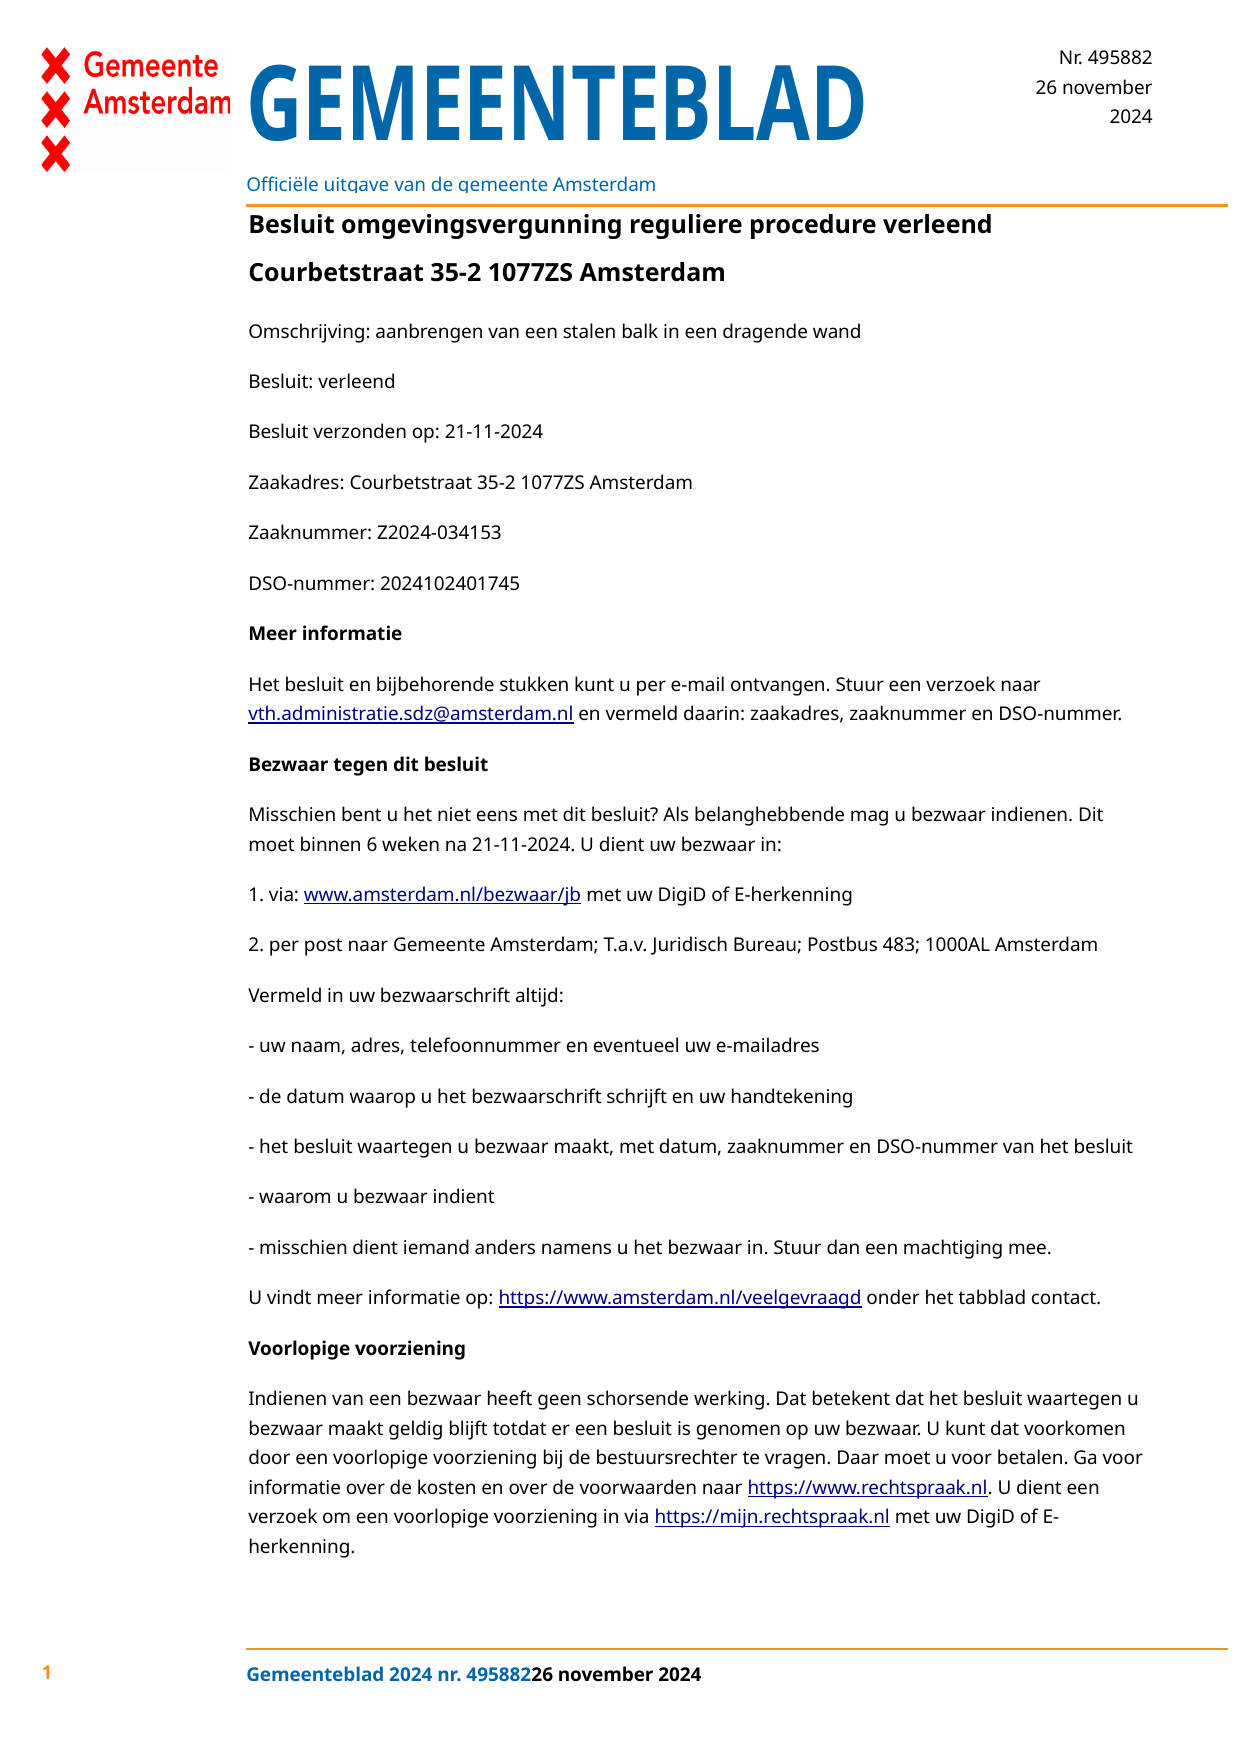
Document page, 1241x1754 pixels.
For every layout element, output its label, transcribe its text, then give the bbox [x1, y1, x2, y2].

text DSO-nummer: 2024102401745 [248, 570, 1152, 596]
text Indienen van een bezwaar heeft geen schorsende werking. Dat betekent dat het besluit waartegen u bezwaar maakt geldig blijft totdat er een besluit is genomen op uw bezwaar. U kunt dat voorkomen door een voorlopige voorziening bij de bestuursrechter te vragen. Daar moet u voor betalen. Ga voor informatie over de kosten en over de voorwaarden naar https://www.rechtspraak.nl. U dient een verzoek om een voorlopige voorziening in via https://mijn.rechtspraak.nl met uw DigiD of E-herkenning. [248, 1385, 1152, 1559]
text - uw naam, adres, telefoonnummer en eventueel uw e-mailadres [248, 1032, 1152, 1058]
text Het besluit en bijbehorende stukken kunt u per e-mail ontvangen. Stuur een verzoek naar vth.administratie.sdz@amsterdam.nl en vermeld daarin: zaakadres, zaaknummer en DSO-nummer. [248, 671, 1152, 726]
picture [41, 47, 231, 172]
text Besluit: verleend [248, 368, 1152, 394]
text Bezwaar tegen dit besluit [248, 751, 1152, 777]
text Omschrijving: aanbrengen van een stalen balk in een dragende wand [248, 318, 1152, 344]
text Besluit verzonden op: 21-11-2024 [248, 419, 1152, 444]
text 1. via: www.amsterdam.nl/bezwaar/jb met uw DigiD of E-herkenning [248, 881, 1152, 907]
text Voorlopige voorziening [248, 1335, 1152, 1361]
text Zaaknummer: Z2024-034153 [248, 519, 1152, 545]
text - het besluit waartegen u bezwaar maakt, met datum, zaaknummer en DSO-nummer van het besluit [248, 1133, 1152, 1159]
text Vermeld in uw bezwaarschrift altijd: [248, 982, 1152, 1008]
text - misschien dient iemand anders namens u het bezwaar in. Stuur dan een machtiging mee. [248, 1234, 1152, 1260]
text Misschien bent u het niet eens met dit besluit? Als belanghebbende mag u bezwaar indienen. Dit moet binnen 6 weken na 21-11-2024. U dient uw bezwaar in: [248, 801, 1152, 857]
text 2. per post naar Gemeente Amsterdam; T.a.v. Juridisch Bureau; Postbus 483; 1000AL Amsterdam [248, 932, 1152, 957]
text - de datum waarop u het bezwaarschrift schrijft en uw handtekening [248, 1083, 1152, 1109]
text - waarom u bezwaar indient [248, 1184, 1152, 1209]
text Besluit omgevingsvergunning reguliere procedure verleend Courbetstraat 35-2 1077ZS Amsterdam [248, 207, 1152, 288]
text U vindt meer informatie op: https://www.amsterdam.nl/veelgevraagd onder het tabblad contact. [248, 1284, 1152, 1310]
text Meer informatie [248, 620, 1152, 646]
text Zaakadres: Courbetstraat 35-2 1077ZS Amsterdam [248, 469, 1152, 495]
